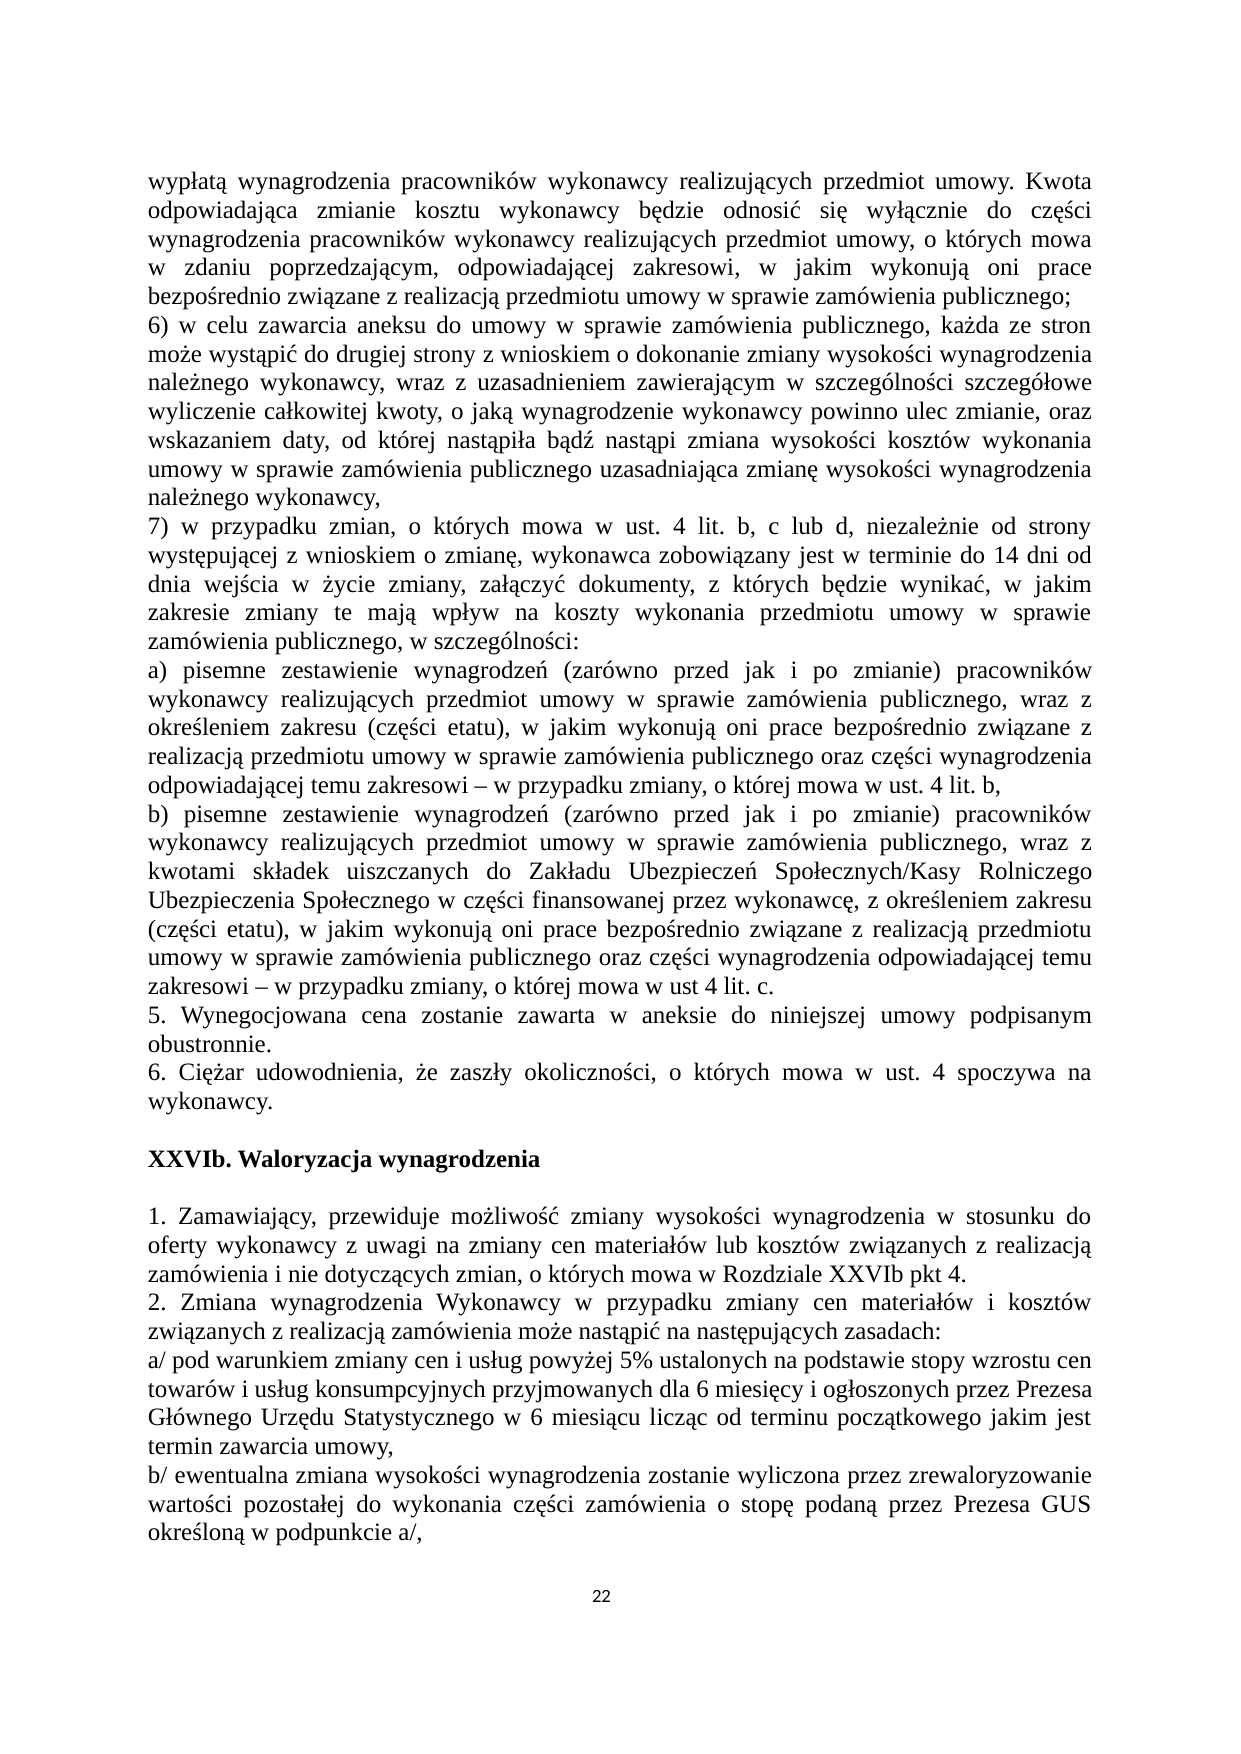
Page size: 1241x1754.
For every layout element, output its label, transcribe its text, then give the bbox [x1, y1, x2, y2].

text b) pisemne zestawienie wynagrodzeń (zarówno przed jak i po zmianie) pracowników wykonawcy realizujących przedmiot umowy w sprawie zamówienia publicznego, wraz z kwotami składek uiszczanych do Zakładu Ubezpieczeń Społecznych/Kasy Rolniczego Ubezpieczenia Społecznego w części finansowanej przez wykonawcę, z określeniem zakresu (części etatu), w jakim wykonują oni prace bezpośrednio związane z realizacją przedmiotu umowy w sprawie zamówienia publicznego oraz części wynagrodzenia odpowiadającej temu zakresowi – w przypadku zmiany, o której mowa w ust 4 lit. c. [148, 799, 1093, 1000]
text 7) w przypadku zmian, o których mowa w ust. 4 lit. b, c lub d, niezależnie od strony występującej z wnioskiem o zmianę, wykonawca zobowiązany jest w terminie do 14 dni od dnia wejścia w życie zmiany, załączyć dokumenty, z których będzie wynikać, w jakim zakresie zmiany te mają wpływ na koszty wykonania przedmiotu umowy w sprawie zamówienia publicznego, w szczególności: [148, 511, 1093, 655]
text 2. Zmiana wynagrodzenia Wykonawcy w przypadku zmiany cen materiałów i kosztów związanych z realizacją zamówienia może nastąpić na następujących zasadach: [148, 1287, 1093, 1345]
text 1. Zamawiający, przewiduje możliwość zmiany wysokości wynagrodzenia w stosunku do oferty wykonawcy z uwagi na zmiany cen materiałów lub kosztów związanych z realizacją zamówienia i nie dotyczących zmian, o których mowa w Rozdziale XXVIb pkt 4. [148, 1201, 1093, 1287]
text a/ pod warunkiem zmiany cen i usług powyżej 5% ustalonych na podstawie stopy wzrostu cen towarów i usług konsumpcyjnych przyjmowanych dla 6 miesięcy i ogłoszonych przez Prezesa Głównego Urzędu Statystycznego w 6 miesiącu licząc od terminu początkowego jakim jest termin zawarcia umowy, [148, 1345, 1093, 1460]
text wypłatą wynagrodzenia pracowników wykonawcy realizujących przedmiot umowy. Kwota odpowiadająca zmianie kosztu wykonawcy będzie odnosić się wyłącznie do części wynagrodzenia pracowników wykonawcy realizujących przedmiot umowy, o których mowa w zdaniu poprzedzającym, odpowiadającej zakresowi, w jakim wykonują oni prace bezpośrednio związane z realizacją przedmiotu umowy w sprawie zamówienia publicznego; [148, 166, 1093, 310]
text XXVIb. Waloryzacja wynagrodzenia [148, 1144, 1093, 1172]
text 6) w celu zawarcia aneksu do umowy w sprawie zamówienia publicznego, każda ze stron może wystąpić do drugiej strony z wnioskiem o dokonanie zmiany wysokości wynagrodzenia należnego wykonawcy, wraz z uzasadnieniem zawierającym w szczególności szczegółowe wyliczenie całkowitej kwoty, o jaką wynagrodzenie wykonawcy powinno ulec zmianie, oraz wskazaniem daty, od której nastąpiła bądź nastąpi zmiana wysokości kosztów wykonania umowy w sprawie zamówienia publicznego uzasadniająca zmianę wysokości wynagrodzenia należnego wykonawcy, [148, 310, 1093, 511]
text b/ ewentualna zmiana wysokości wynagrodzenia zostanie wyliczona przez zrewaloryzowanie wartości pozostałej do wykonania części zamówienia o stopę podaną przez Prezesa GUS określoną w podpunkcie a/, [148, 1460, 1093, 1546]
text a) pisemne zestawienie wynagrodzeń (zarówno przed jak i po zmianie) pracowników wykonawcy realizujących przedmiot umowy w sprawie zamówienia publicznego, wraz z określeniem zakresu (części etatu), w jakim wykonują oni prace bezpośrednio związane z realizacją przedmiotu umowy w sprawie zamówienia publicznego oraz części wynagrodzenia odpowiadającej temu zakresowi – w przypadku zmiany, o której mowa w ust. 4 lit. b, [148, 655, 1093, 799]
text 6. Ciężar udowodnienia, że zaszły okoliczności, o których mowa w ust. 4 spoczywa na wykonawcy. [148, 1057, 1093, 1115]
text 5. Wynegocjowana cena zostanie zawarta w aneksie do niniejszej umowy podpisanym obustronnie. [148, 1000, 1093, 1057]
